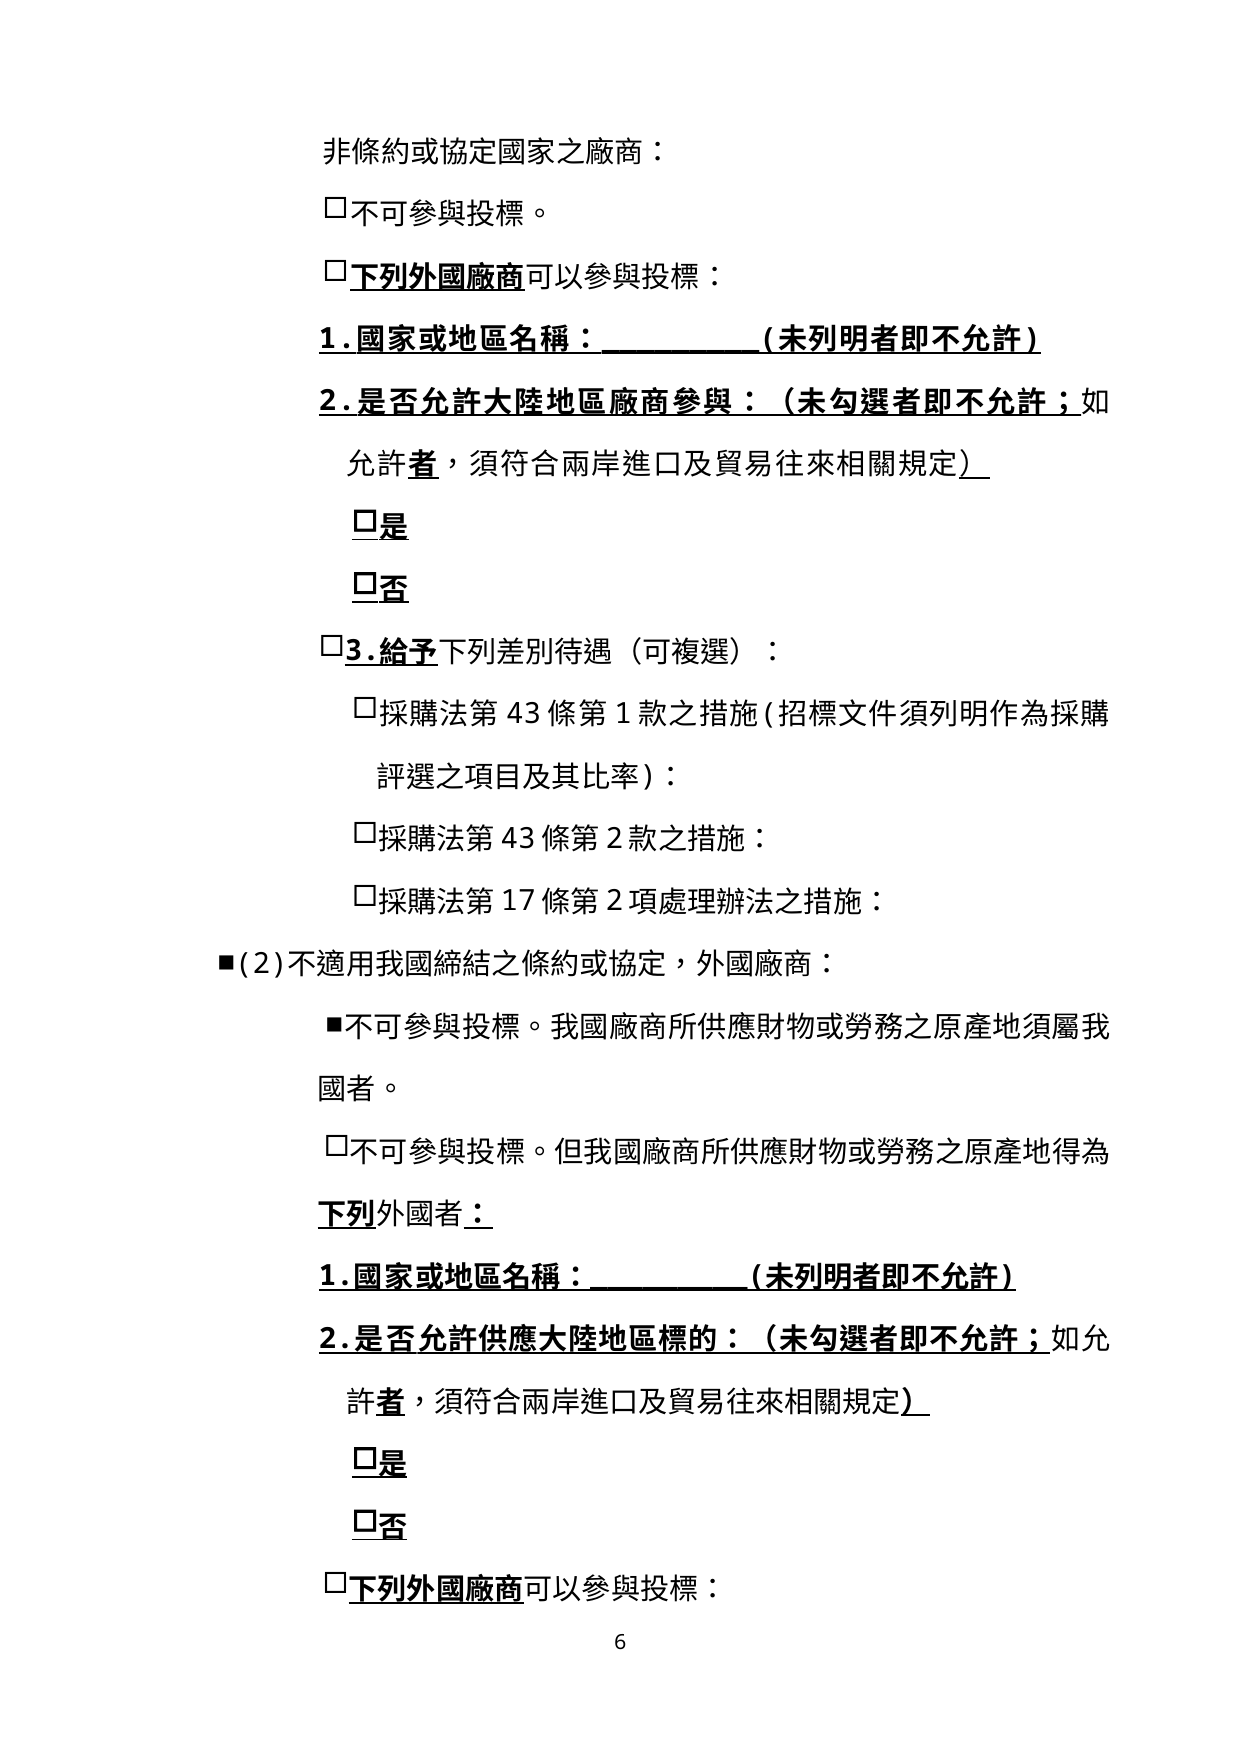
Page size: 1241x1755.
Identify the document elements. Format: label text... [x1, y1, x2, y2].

text 1.國家或地區名稱：_________(未列明者即不允許) [319, 1233, 1110, 1295]
text ■不可參與投標。我國廠商所供應財物或勞務之原產地須屬我國者。 [130, 983, 1110, 1108]
text 2.是否允許供應大陸地區標的：（未勾選者即不允許；如允許者，須符合兩岸進口及貿易往來相關規定） [319, 1295, 1110, 1420]
text ■(2)不適用我國締結之條約或協定，外國廠商： [217, 920, 1110, 983]
text 不可參與投標。 [130, 170, 1110, 233]
text 2.是否允許大陸地區廠商參與：（未勾選者即不允許；如允許者，須符合兩岸進口及貿易往來相關規定） [319, 358, 1110, 483]
text 採購法第17條第2項處理辦法之措施： [352, 858, 1110, 920]
text 採購法第43條第1款之措施(招標文件須列明作為採購評選之項目及其比率)： [352, 670, 1110, 795]
text 下列外國廠商可以參與投標： [130, 1545, 1110, 1608]
text 是 [352, 483, 1110, 545]
text 不可參與投標。但我國廠商所供應財物或勞務之原產地得為下列外國者： [130, 1108, 1110, 1233]
text 下列外國廠商可以參與投標： [130, 233, 1110, 295]
text 1.國家或地區名稱：_________(未列明者即不允許) [319, 295, 1110, 358]
text 3.給予下列差別待遇（可複選）： [319, 608, 1110, 670]
text 否 [352, 1483, 1110, 1545]
text 否 [352, 545, 1110, 608]
text 採購法第43條第2款之措施： [352, 795, 1110, 858]
text 是 [352, 1420, 1110, 1483]
text 非條約或協定國家之廠商： [130, 108, 1110, 170]
